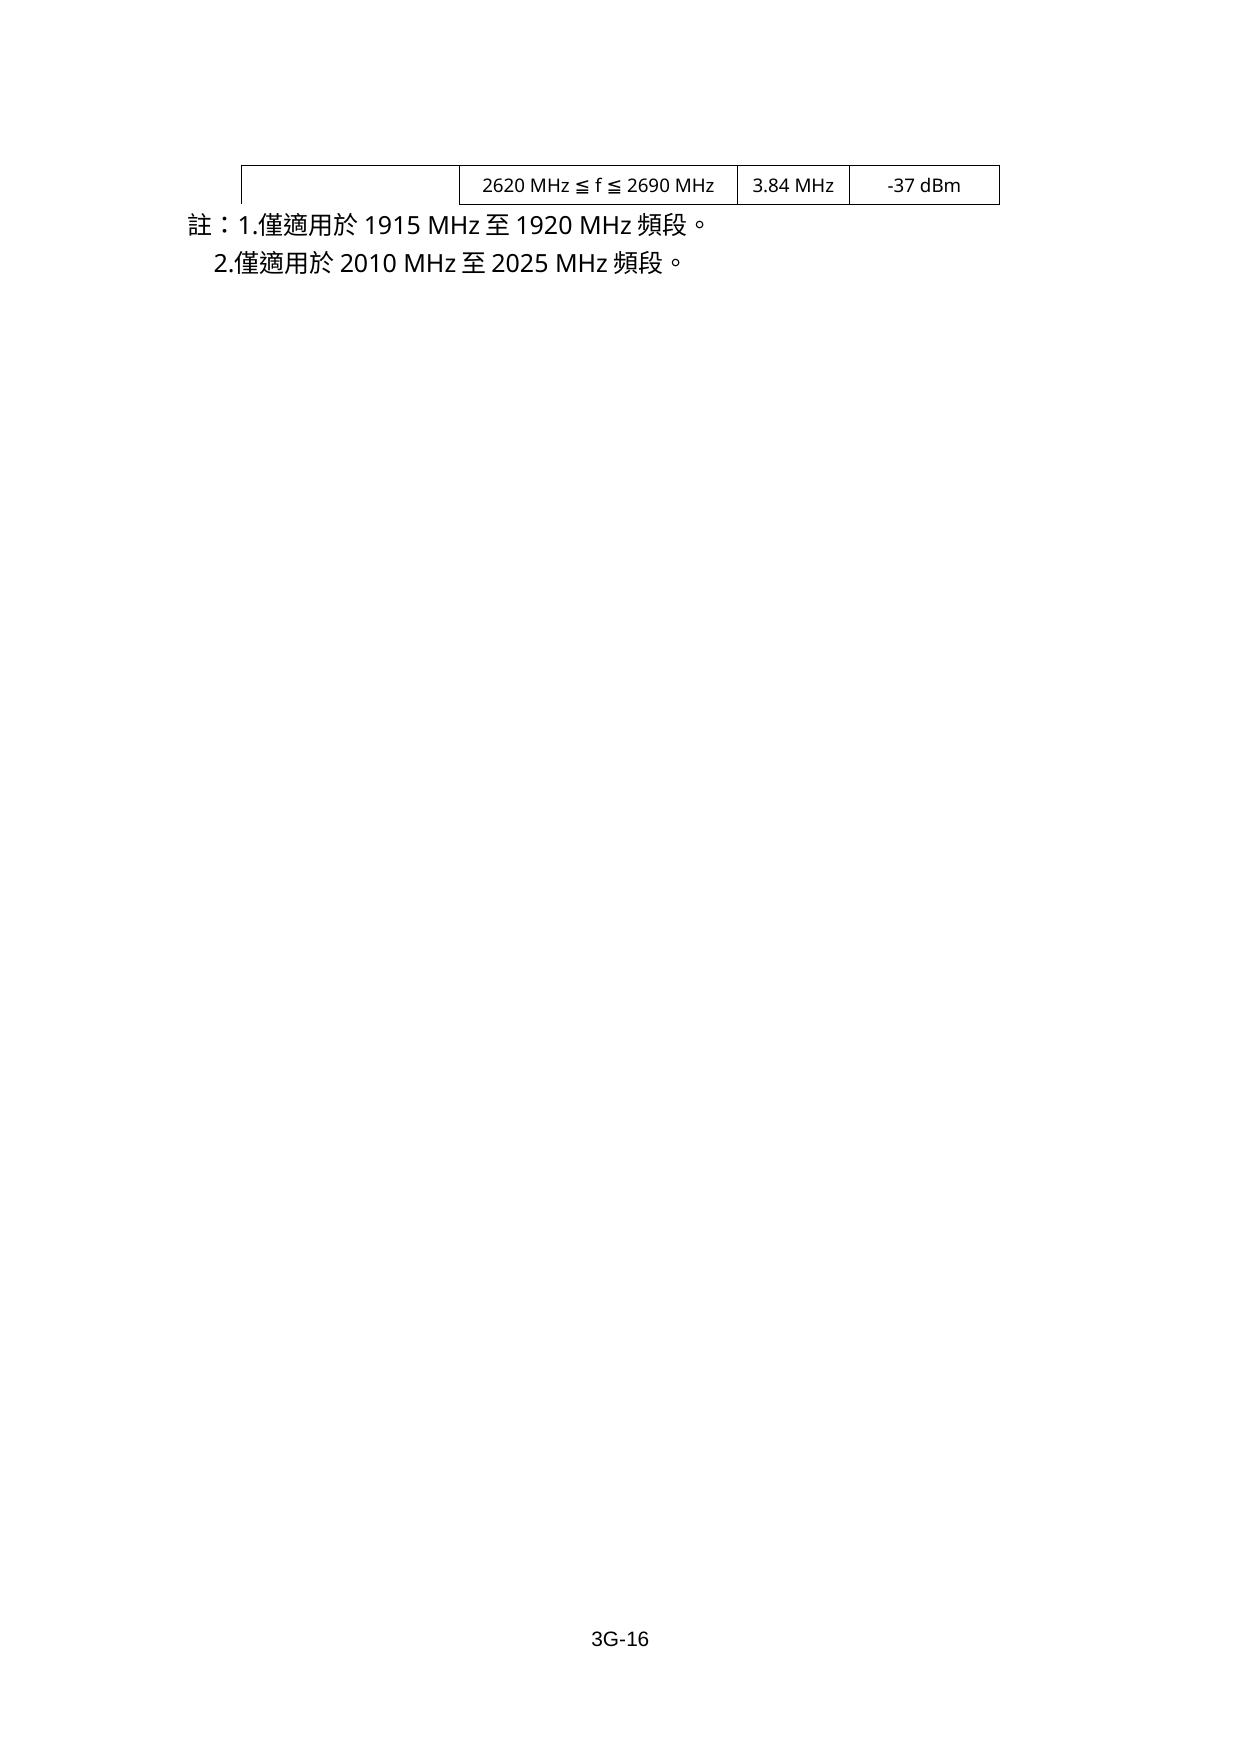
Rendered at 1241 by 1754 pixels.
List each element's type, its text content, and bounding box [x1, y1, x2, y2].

text 2.僅適用於2010 MHz至2025 MHz頻段。 [187, 243, 1053, 280]
table_cell -37 dBm [850, 166, 999, 203]
table_cell 3.84 MHz [738, 166, 849, 203]
table_cell 2620 MHz ≦ f ≦ 2690 MHz [460, 166, 737, 203]
table_cell [242, 166, 459, 203]
text 註：1.僅適用於1915 MHz至1920 MHz頻段。 [187, 205, 1053, 243]
